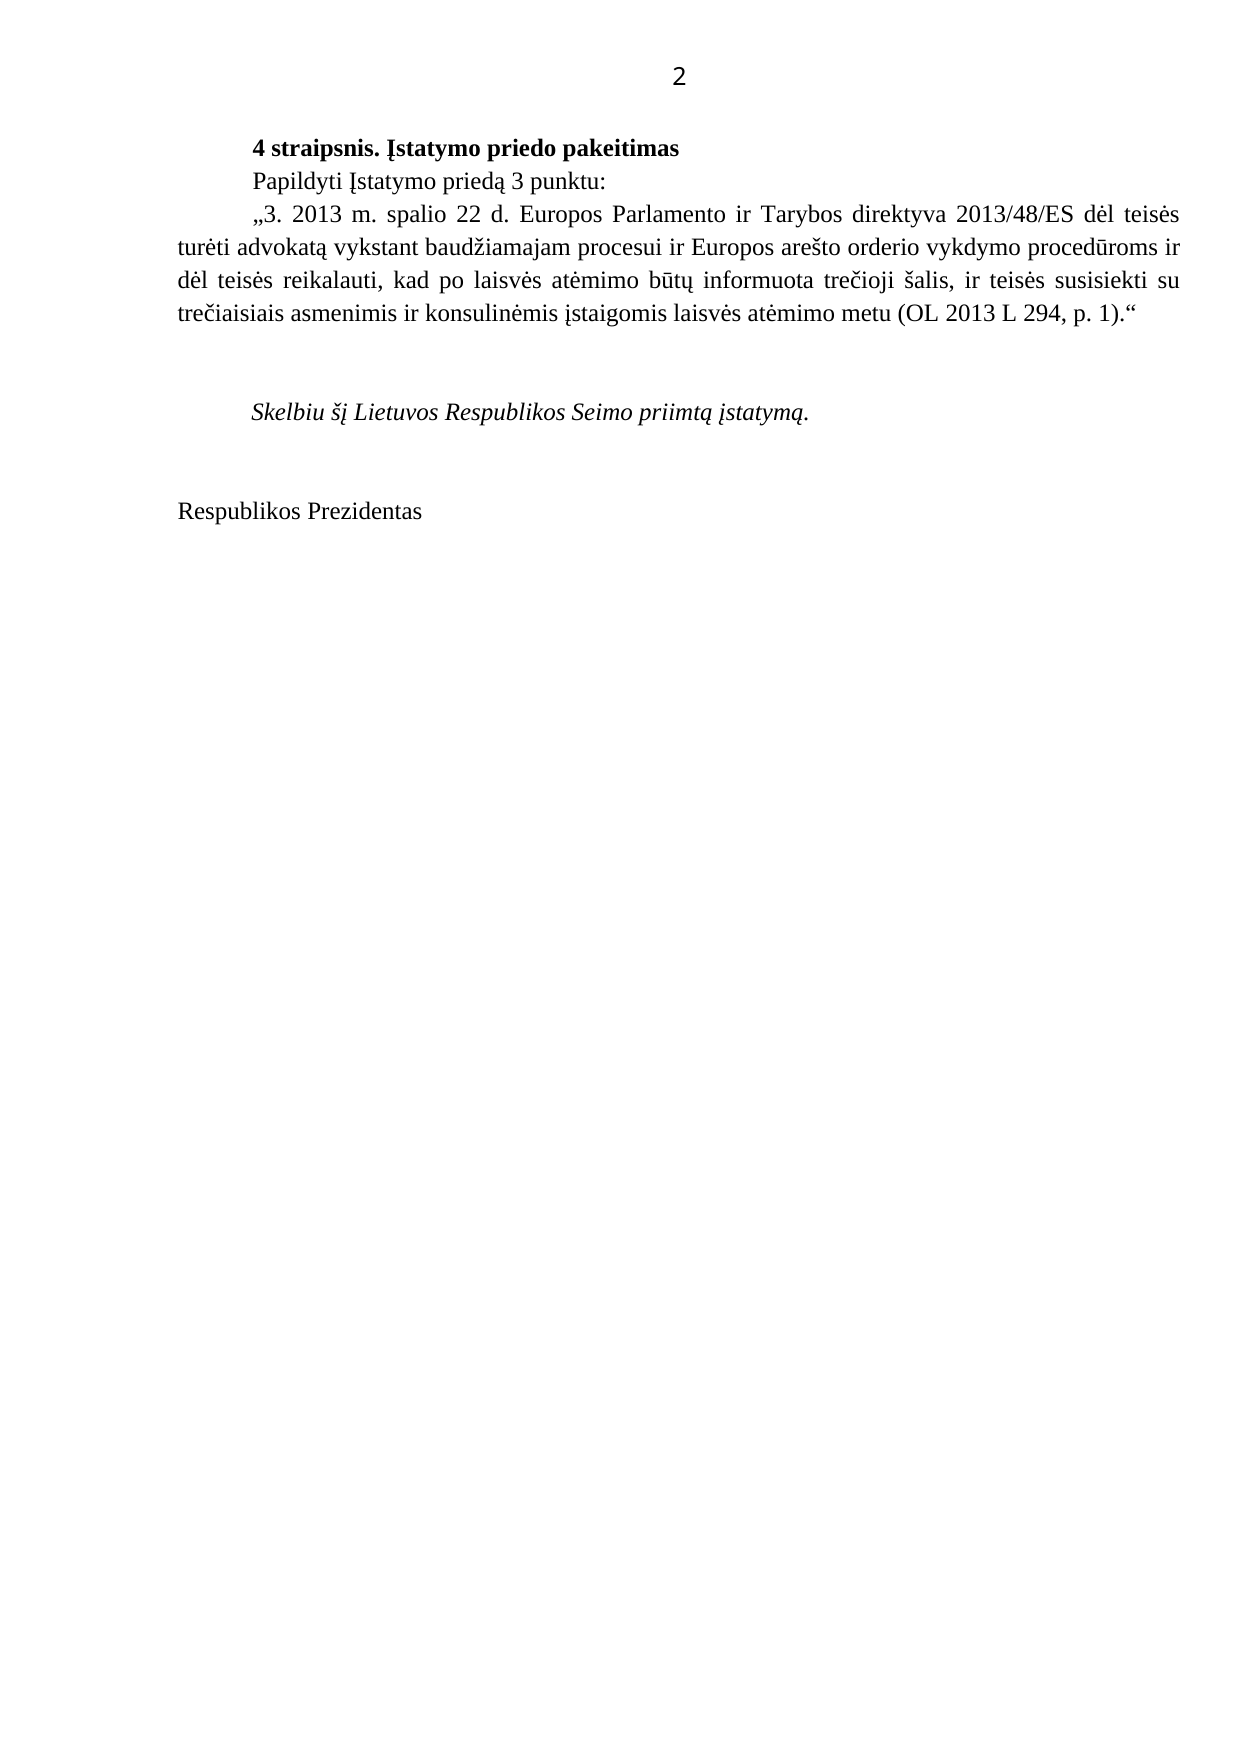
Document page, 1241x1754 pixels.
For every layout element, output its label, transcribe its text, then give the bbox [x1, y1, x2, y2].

text 4 straipsnis. Įstatymo priedo pakeitimas [177, 133, 1181, 162]
text Papildyti Įstatymo priedą 3 punktu: [177, 166, 1181, 195]
text „3. 2013 m. spalio 22 d. Europos Parlamento ir Tarybos direktyva 2013/48/ES dėl teisės turėti advokatą vykstant baudžiamajam procesui ir Europos arešto orderio vykdymo procedūroms ir dėl teisės reikalauti, kad po laisvės atėmimo būtų informuota trečioji šalis, ir teisės susisiekti su trečiaisiais asmenimis ir konsulinėmis įstaigomis laisvės atėmimo metu (OL 2013 L 294, p. 1).“ [177, 199, 1181, 327]
text Respublikos Prezidentas [177, 496, 1181, 525]
text Skelbiu šį Lietuvos Respublikos Seimo priimtą įstatymą. [177, 397, 1181, 426]
